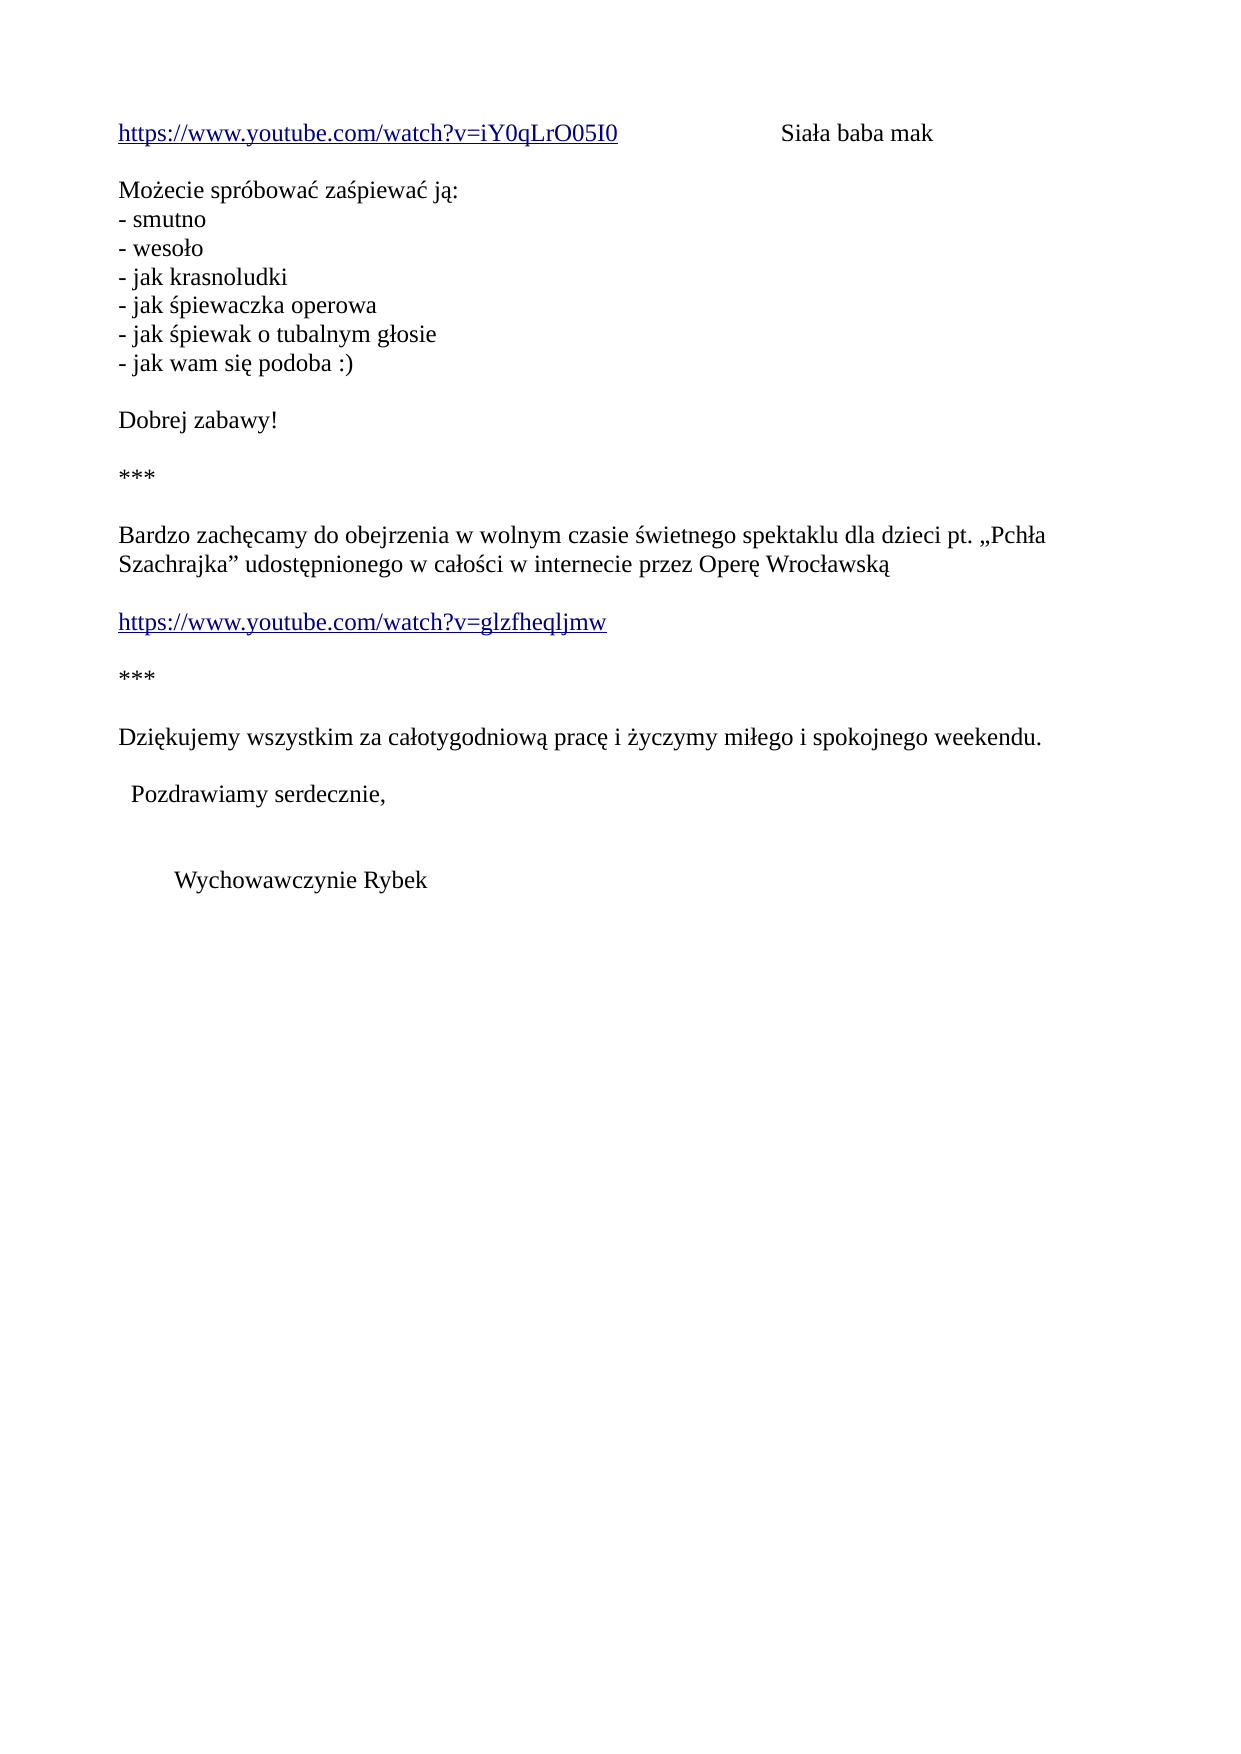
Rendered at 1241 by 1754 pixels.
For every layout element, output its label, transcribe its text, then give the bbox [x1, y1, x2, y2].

text - wesoło [118, 233, 1122, 262]
text - jak śpiewak o tubalnym głosie [118, 319, 1122, 348]
text Dobrej zabawy! [118, 406, 1122, 434]
text Pozdrawiamy serdecznie, [118, 779, 1122, 808]
text *** [118, 463, 1122, 492]
text - smutno [118, 204, 1122, 233]
text Możecie spróbować zaśpiewać ją: [118, 176, 1122, 204]
text - jak krasnoludki [118, 262, 1122, 291]
text https://www.youtube.com/watch?v=glzfheqljmw [118, 607, 1122, 636]
text Bardzo zachęcamy do obejrzenia w wolnym czasie świetnego spektaklu dla dzieci pt. „Pchła Szachrajka” udostępnionego w całości w internecie przez Operę Wrocławską [118, 521, 1122, 578]
text https://www.youtube.com/watch?v=iY0qLrO05I0 Siała baba mak [118, 118, 1122, 147]
text - jak śpiewaczka operowa [118, 291, 1122, 319]
text Dziękujemy wszystkim za całotygodniową pracę i życzymy miłego i spokojnego weekendu. [118, 722, 1122, 751]
text - jak wam się podoba :) [118, 348, 1122, 377]
text *** [118, 664, 1122, 693]
text Wychowawczynie Rybek [118, 866, 1122, 894]
